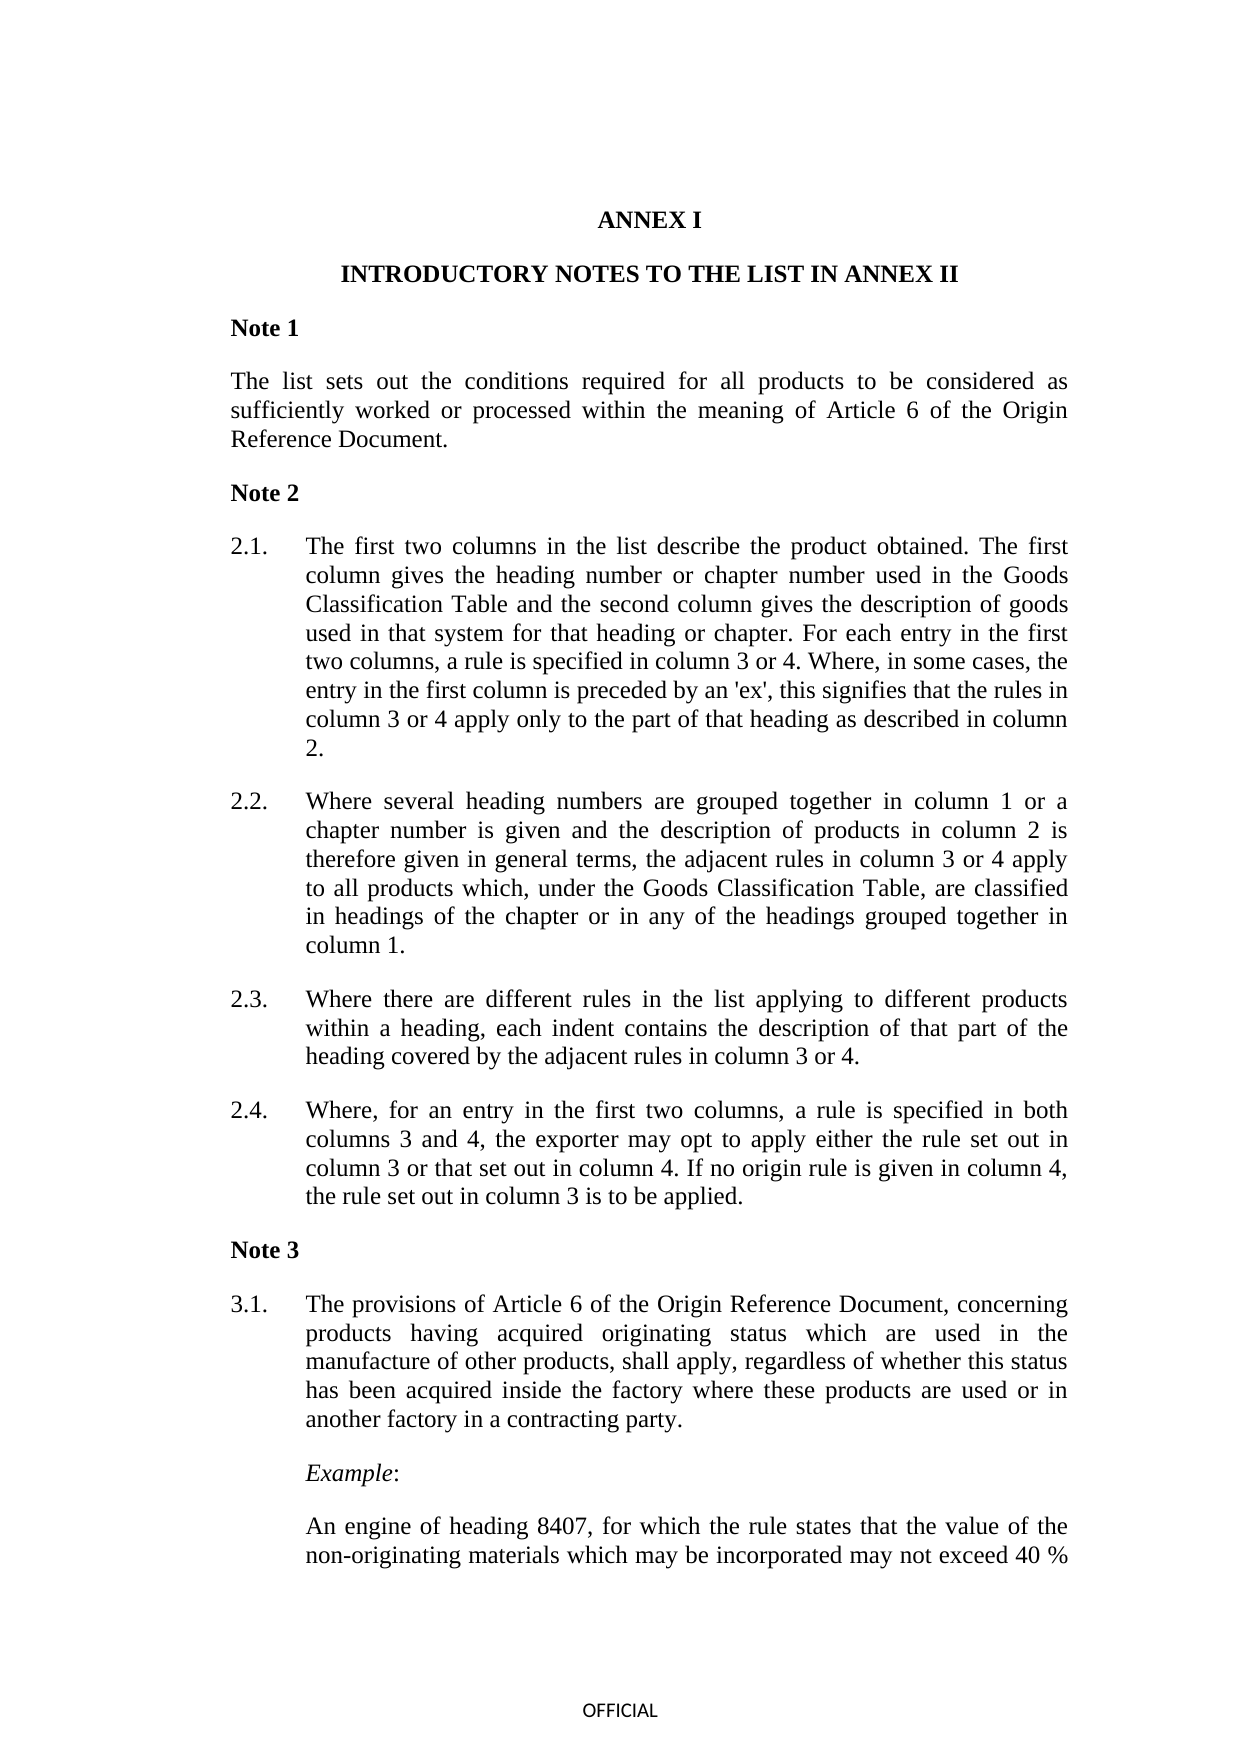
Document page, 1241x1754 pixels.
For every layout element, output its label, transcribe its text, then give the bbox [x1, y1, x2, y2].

text Example: [305, 1458, 1069, 1486]
text Note 3 [230, 1235, 1069, 1264]
text 2.1. The first two columns in the list describe the product obtained. The first column gives the heading number or chapter number used in the Goods Classification Table and the second column gives the description of goods used in that system for that heading or chapter. For each entry in the first two columns, a rule is specified in column 3 or 4. Where, in some cases, the entry in the first column is preceded by an 'ex', this signifies that the rules in column 3 or 4 apply only to the part of that heading as described in column 2. [230, 531, 1069, 761]
text 3.1. The provisions of Article 6 of the Origin Reference Document, concerning products having acquired originating status which are used in the manufacture of other products, shall apply, regardless of whether this status has been acquired inside the factory where these products are used or in another factory in a contracting party. [230, 1289, 1069, 1433]
text An engine of heading 8407, for which the rule states that the value of the non-originating materials which may be incorporated may not exceed 40 % [305, 1511, 1069, 1569]
text INTRODUCTORY NOTES TO THE LIST IN ANNEX II [230, 259, 1069, 288]
text Note 1 [230, 313, 1069, 341]
text 2.2. Where several heading numbers are grouped together in column 1 or a chapter number is given and the description of products in column 2 is therefore given in general terms, the adjacent rules in column 3 or 4 apply to all products which, under the Goods Classification Table, are classified in headings of the chapter or in any of the headings grouped together in column 1. [230, 786, 1069, 959]
text Note 2 [230, 478, 1069, 506]
text 2.4. Where, for an entry in the first two columns, a rule is specified in both columns 3 and 4, the exporter may opt to apply either the rule set out in column 3 or that set out in column 4. If no origin rule is given in column 4, the rule set out in column 3 is to be applied. [230, 1095, 1069, 1210]
text The list sets out the conditions required for all products to be considered as sufficiently worked or processed within the meaning of Article 6 of the Origin Reference Document. [230, 366, 1069, 453]
text 2.3. Where there are different rules in the list applying to different products within a heading, each indent contains the description of that part of the heading covered by the adjacent rules in column 3 or 4. [230, 984, 1069, 1070]
text ANNEX I [230, 205, 1069, 234]
